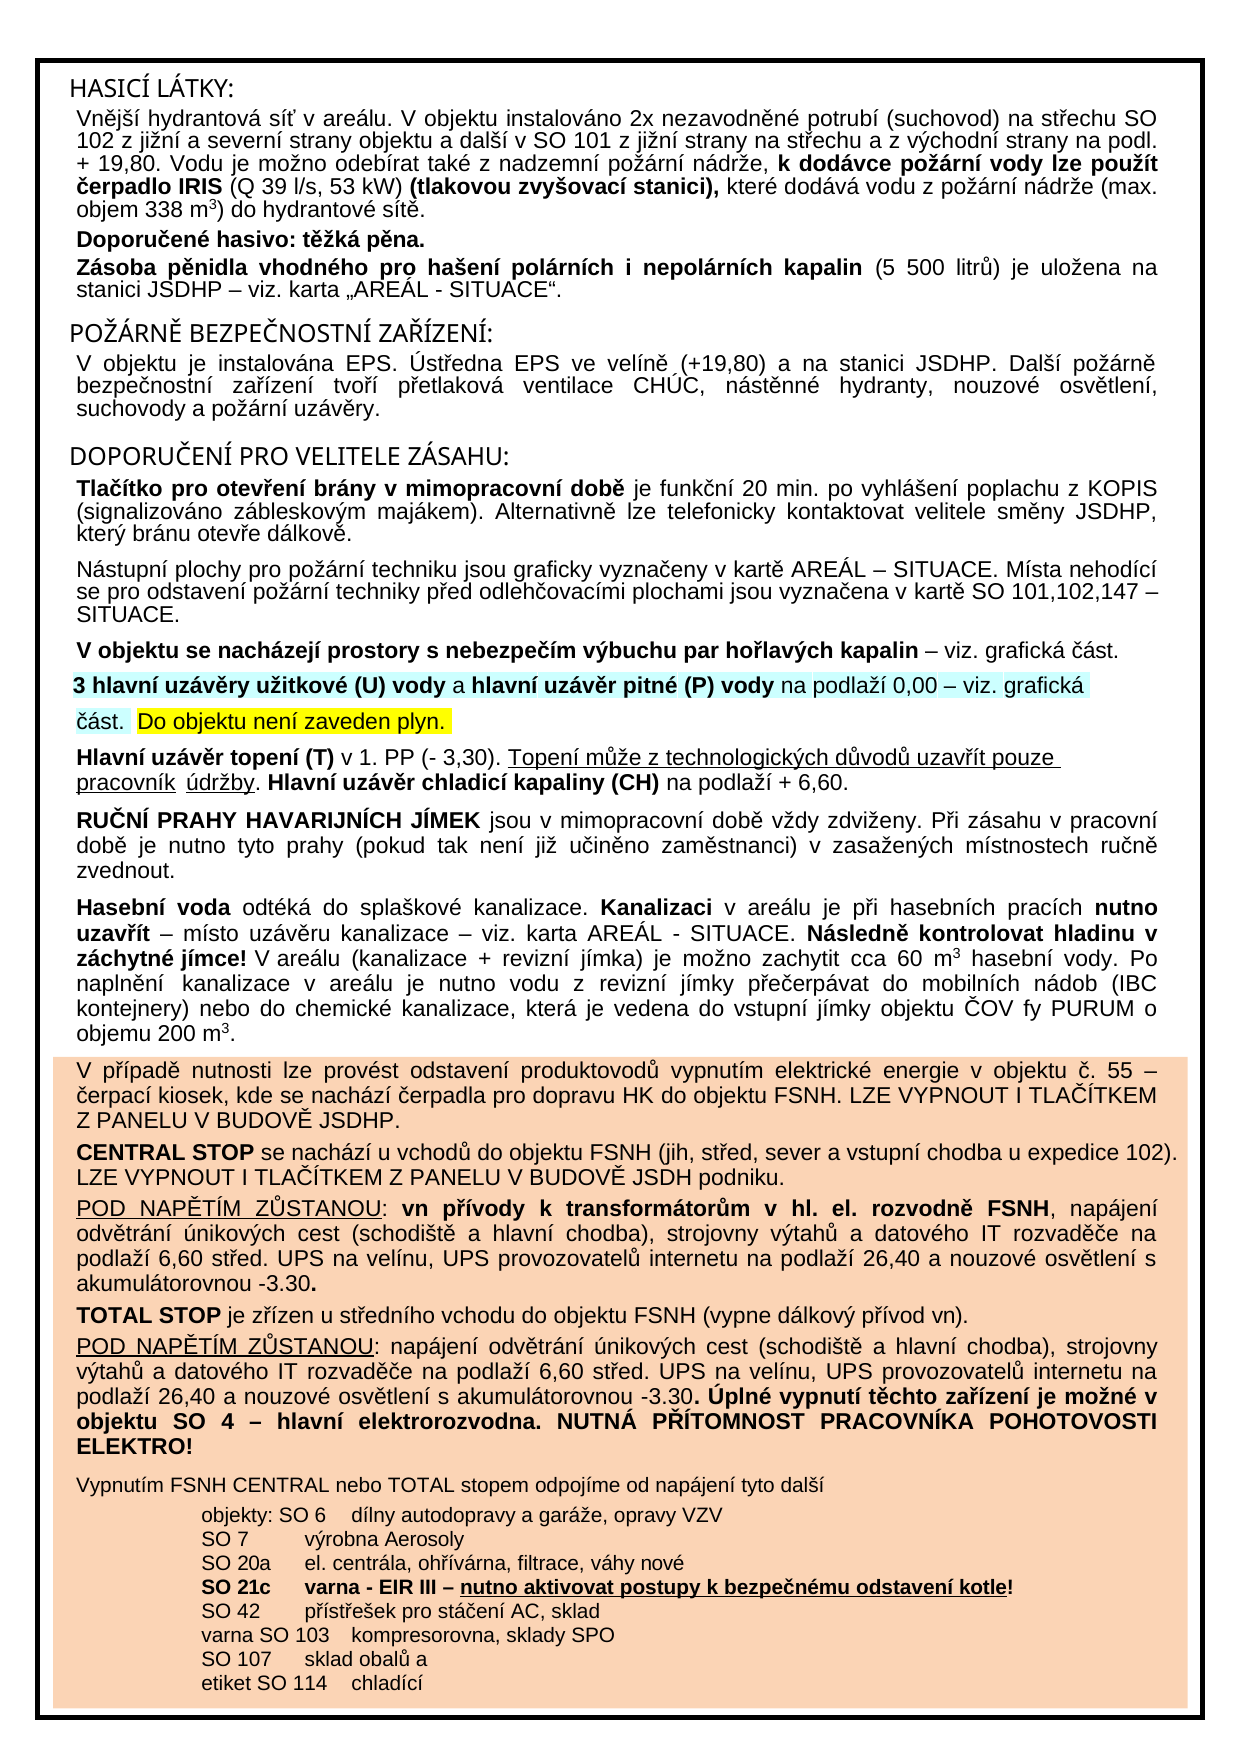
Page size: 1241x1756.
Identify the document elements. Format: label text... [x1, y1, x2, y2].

text Zásoba pěnidla vhodného pro hašení polárních i nepolárních kapalin (5 500 litrů) je uložena na stanici JSDHP – viz. karta „AREÁL - SITUACE“. [76, 257, 1158, 303]
text Vnější hydrantová síť v areálu. V objektu instalováno 2x nezavodněné potrubí (suchovod) na střechu SO 102 z jižní a severní strany objektu a další v SO 101 z jižní strany na střechu a z východní strany na podl. + 19,80. Vodu je možno odebírat také z nadzemní požární nádrže, k dodávce požární vody lze použít čerpadlo IRIS (Q 39 l/s, 53 kW) (tlakovou zvyšovací stanici), které dodává vodu z požární nádrže (max. objem 338 m3) do hydrantové sítě. [76, 108, 1158, 222]
text Tlačítko pro otevření brány v mimopracovní době je funkční 20 min. po vyhlášení poplachu z KOPIS (signalizováno zábleskovým majákem). Alternativně lze telefonicky kontaktovat velitele směny JSDHP, který bránu otevře dálkově. [76, 479, 1158, 547]
text DOPORUČENÍ PRO VELITELE ZÁSAHU: [69, 438, 1200, 472]
text Hlavní uzávěr topení (T) v 1. PP (- 3,30). Topení může z technologických důvodů uzavřít pouze pracovník údržby. Hlavní uzávěr chladicí kapaliny (CH) na podlaží + 6,60. [76, 746, 1130, 796]
text HASICÍ LÁTKY: [69, 71, 1200, 104]
text POŽÁRNĚ BEZPEČNOSTNÍ ZAŘÍZENÍ: [69, 315, 1200, 349]
text V objektu se nacházejí prostory s nebezpečím výbuchu par hořlavých kapalin – viz. grafická část. [76, 637, 1200, 663]
text Doporučené hasivo: těžká pěna. [76, 226, 1200, 252]
text Nástupní plochy pro požární techniku jsou graficky vyznačeny v kartě AREÁL – SITUACE. Místa nehodící se pro odstavení požární techniky před odlehčovacími plochami jsou vyznačena v kartě SO 101,102,147 – SITUACE. [76, 559, 1158, 627]
text Hasební voda odtéká do splaškové kanalizace. Kanalizaci v areálu je při hasebních pracích nutno uzavřít – místo uzávěru kanalizace – viz. karta AREÁL - SITUACE. Následně kontrolovat hladinu v záchytné jímce! V areálu (kanalizace + revizní jímka) je možno zachytit cca 60 m3 hasební vody. Po naplnění kanalizace v areálu je nutno vodu z revizní jímky přečerpávat do mobilních nádob (IBC kontejnery) nebo do chemické kanalizace, která je vedena do vstupní jímky objektu ČOV fy PURUM o objemu 200 m3. [76, 896, 1158, 1046]
text RUČNÍ PRAHY HAVARIJNÍCH JÍMEK jsou v mimopracovní době vždy zdviženy. Při zásahu v pracovní době je nutno tyto prahy (pokud tak není již učiněno zaměstnanci) v zasažených místnostech ručně zvednout. [76, 808, 1158, 883]
text V objektu je instalována EPS. Ústředna EPS ve velíně (+19,80) a na stanici JSDHP. Další požárně bezpečnostní zařízení tvoří přetlaková ventilace CHÚC, nástěnné hydranty, nouzové osvětlení, suchovody a požární uzávěry. [76, 353, 1157, 422]
text 3 hlavní uzávěry užitkové (U) vody a hlavní uzávěr pitné (P) vody na podlaží 0,00 – viz. grafická část. Do objektu není zaveden plyn. [73, 672, 1130, 734]
